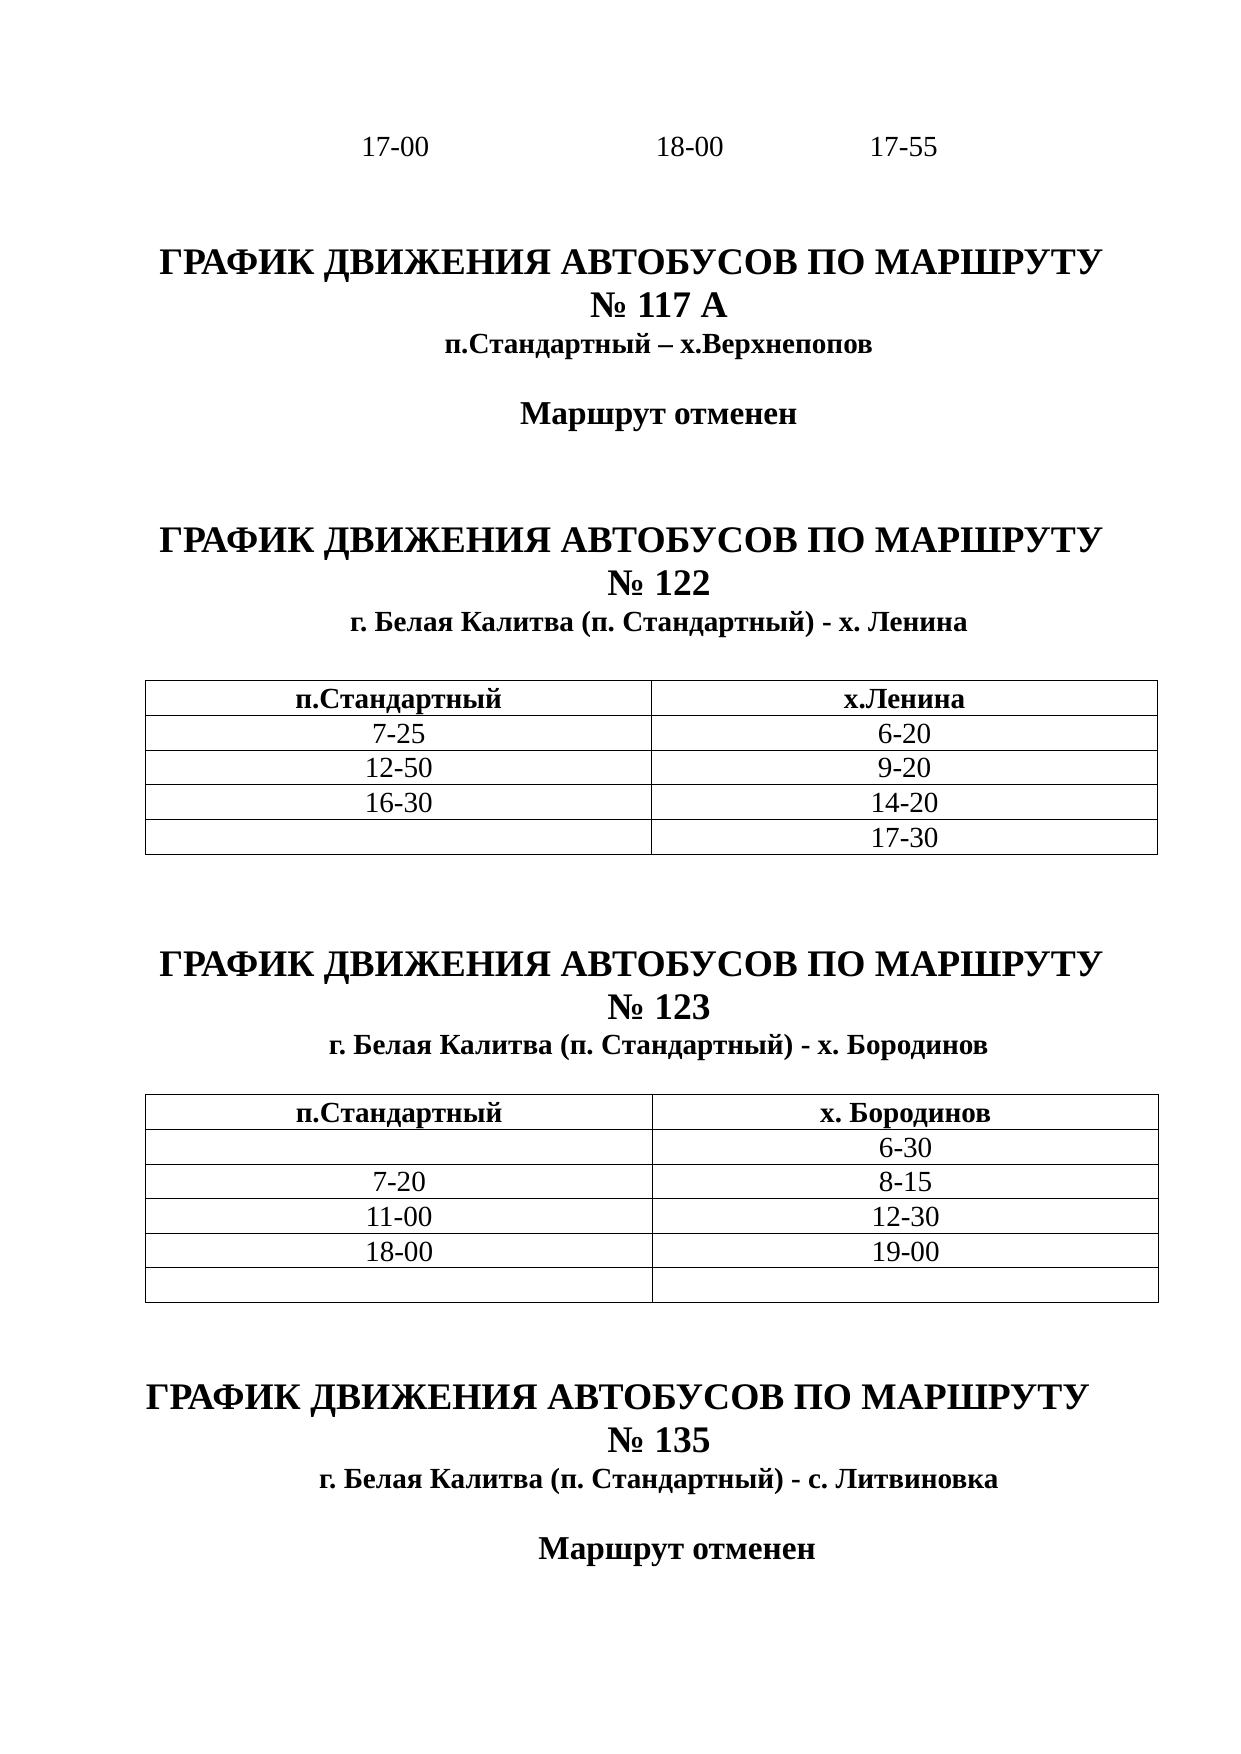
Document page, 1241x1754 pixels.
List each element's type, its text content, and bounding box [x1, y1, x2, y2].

table_cell 18-00 17-55 [644, 129, 1183, 196]
table_cell ГРАФИК ДВИЖЕНИЯ АВТОБУСОВ ПО МАРШРУТУ № 117 А п.Стандартный – х.Верхнепопов Маршрут отменен ГРАФИК ДВИЖЕНИЯ АВТОБУСОВ ПО МАРШРУТУ № 122 г. Белая Калитва (п. Стандартный) - х. Ленина ГРАФИК ДВИЖЕНИЯ АВТОБУСОВ ПО МАРШРУТУ № 123 г. Белая Калитва (п. Стандартный) - х. Бородинов ГРАФИК ДВИЖЕНИЯ АВТОБУСОВ ПО МАРШРУТУ № 135 г. Белая Калитва (п. Стандартный) - с. Литвиновка Маршрут отменен [134, 118, 1183, 1621]
table_header х. Бородинов [653, 1095, 1158, 1129]
table_cell 8-15 [653, 1165, 1158, 1198]
table_cell [146, 820, 651, 854]
table_header п.Стандартный [146, 681, 651, 715]
table_cell 7-25 [146, 716, 651, 749]
table_cell [146, 1130, 652, 1163]
table_header х.Ленина [652, 681, 1157, 715]
table_header п.Стандартный [146, 1095, 652, 1129]
table_cell 9-20 [652, 751, 1157, 784]
table_cell 17-30 [652, 820, 1157, 854]
table_cell 6-30 [653, 1130, 1158, 1163]
table_cell 6-20 [652, 716, 1157, 749]
table_cell [146, 1268, 652, 1302]
table_cell 17-00 [146, 129, 644, 196]
table_cell 14-20 [652, 785, 1157, 819]
table_cell 7-20 [146, 1165, 652, 1198]
table_cell [653, 1268, 1158, 1302]
table_cell 18-00 [146, 1234, 652, 1267]
table_cell 16-30 [146, 785, 651, 819]
table_cell 12-30 [653, 1199, 1158, 1233]
table_cell 11-00 [146, 1199, 652, 1233]
table_cell 12-50 [146, 751, 651, 784]
table_cell 19-00 [653, 1234, 1158, 1267]
